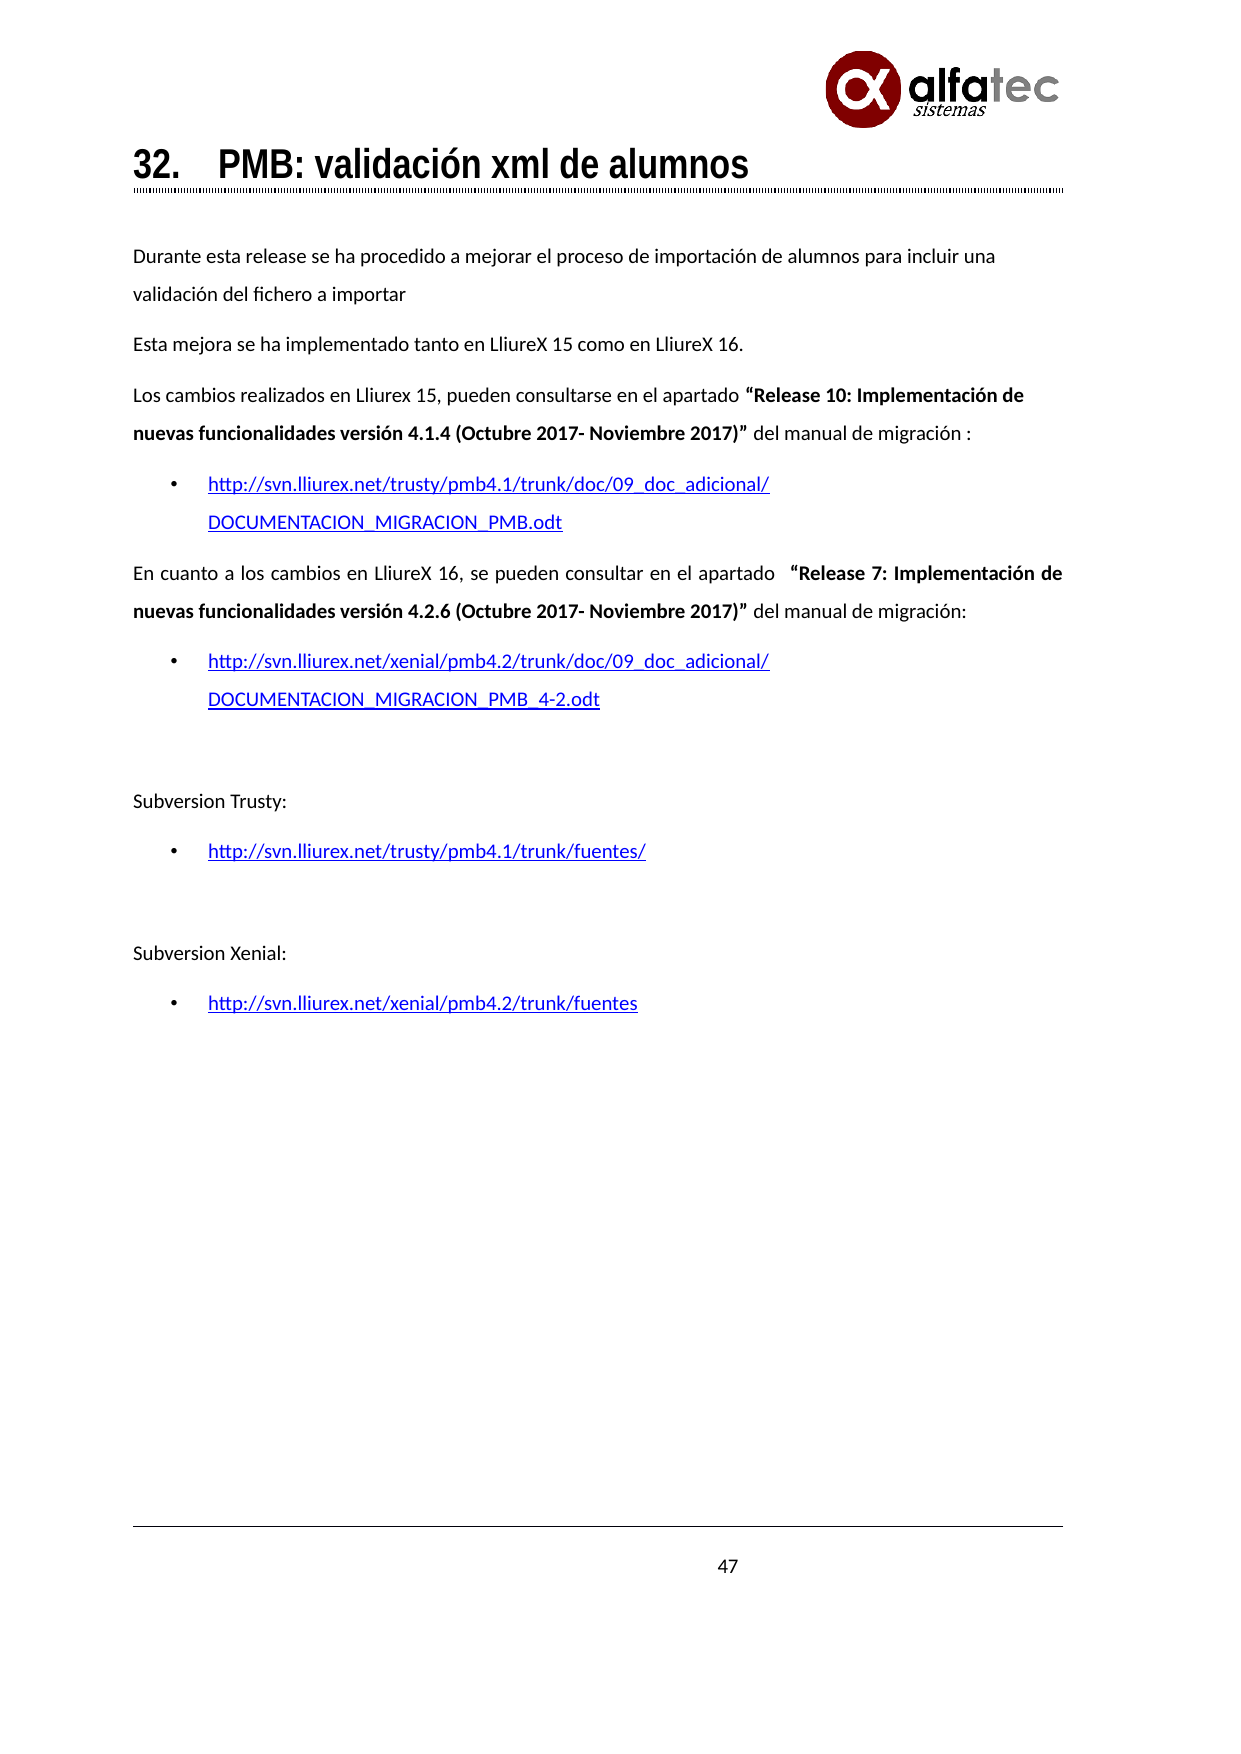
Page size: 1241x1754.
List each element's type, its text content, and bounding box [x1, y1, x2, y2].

text Esta mejora se ha implementado tanto en LliureX 15 como en LliureX 16. [133, 332, 1063, 357]
subtitle PMB: validación xml de alumnos [133, 148, 1063, 193]
list http://svn.lliurex.net/trusty/pmb4.1/trunk/doc/09_doc_adicional/DOCUMENTACION_MIGRACION_PMB.odt [170, 471, 1063, 534]
text Subversion Trusty: [133, 788, 1063, 813]
text En cuanto a los cambios en LliureX 16, se pueden consultar en el apartado “Release 7: Implementación de nuevas funcionalidades versión 4.2.6 (Octubre 2017- Noviembre 2017)” del manual de migración: [133, 560, 1063, 623]
text Subversion Xenial: [133, 940, 1063, 965]
list http://svn.lliurex.net/trusty/pmb4.1/trunk/fuentes/ [170, 838, 1063, 864]
list http://svn.lliurex.net/xenial/pmb4.2/trunk/fuentes [170, 990, 1063, 1016]
text Durante esta release se ha procedido a mejorar el proceso de importación de alumnos para incluir una validación del fichero a importar [133, 243, 1063, 306]
text Los cambios realizados en Lliurex 15, pueden consultarse en el apartado “Release 10: Implementación de nuevas funcionalidades versión 4.1.4 (Octubre 2017- Noviembre 2017)” del manual de migración : [133, 382, 1063, 446]
list http://svn.lliurex.net/xenial/pmb4.2/trunk/doc/09_doc_adicional/DOCUMENTACION_MIGRACION_PMB_4-2.odt [170, 648, 1063, 712]
picture [825, 51, 1061, 128]
